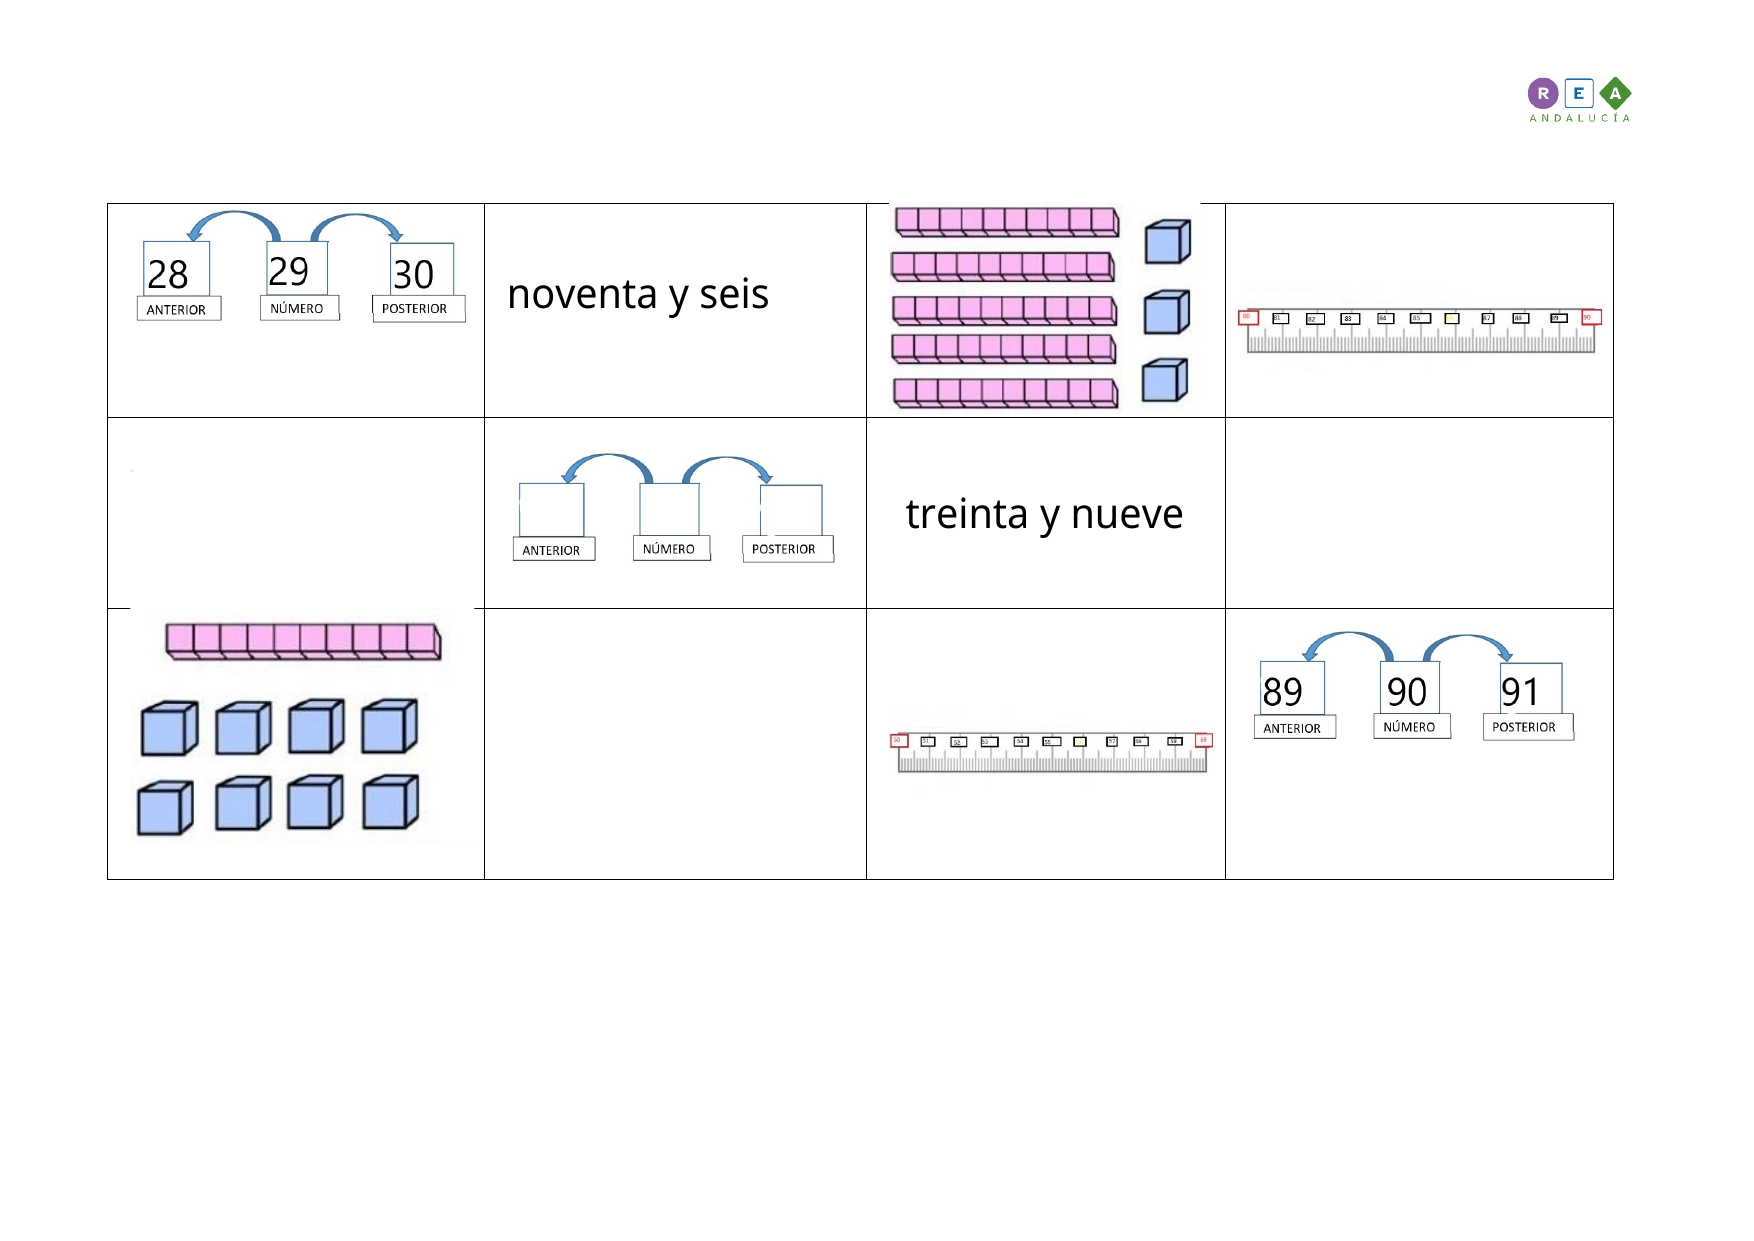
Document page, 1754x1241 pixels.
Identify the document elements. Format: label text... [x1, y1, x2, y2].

picture [512, 449, 837, 564]
table_cell [485, 418, 866, 608]
table_cell [867, 609, 1225, 879]
picture [888, 708, 1214, 793]
picture [888, 203, 1201, 415]
table_header [867, 204, 1225, 417]
table_header [1226, 204, 1613, 417]
picture [1253, 627, 1577, 742]
picture [136, 207, 469, 324]
picture [1236, 281, 1603, 376]
picture [130, 608, 475, 844]
table_header noventa y seis [485, 204, 866, 417]
table_cell [108, 418, 484, 608]
table_cell [108, 609, 484, 879]
table_cell [1226, 609, 1613, 879]
picture [1527, 77, 1632, 122]
table_cell [1226, 418, 1613, 608]
table_cell [485, 609, 866, 879]
table_cell treinta y nueve [867, 418, 1225, 608]
table_header [108, 204, 484, 417]
